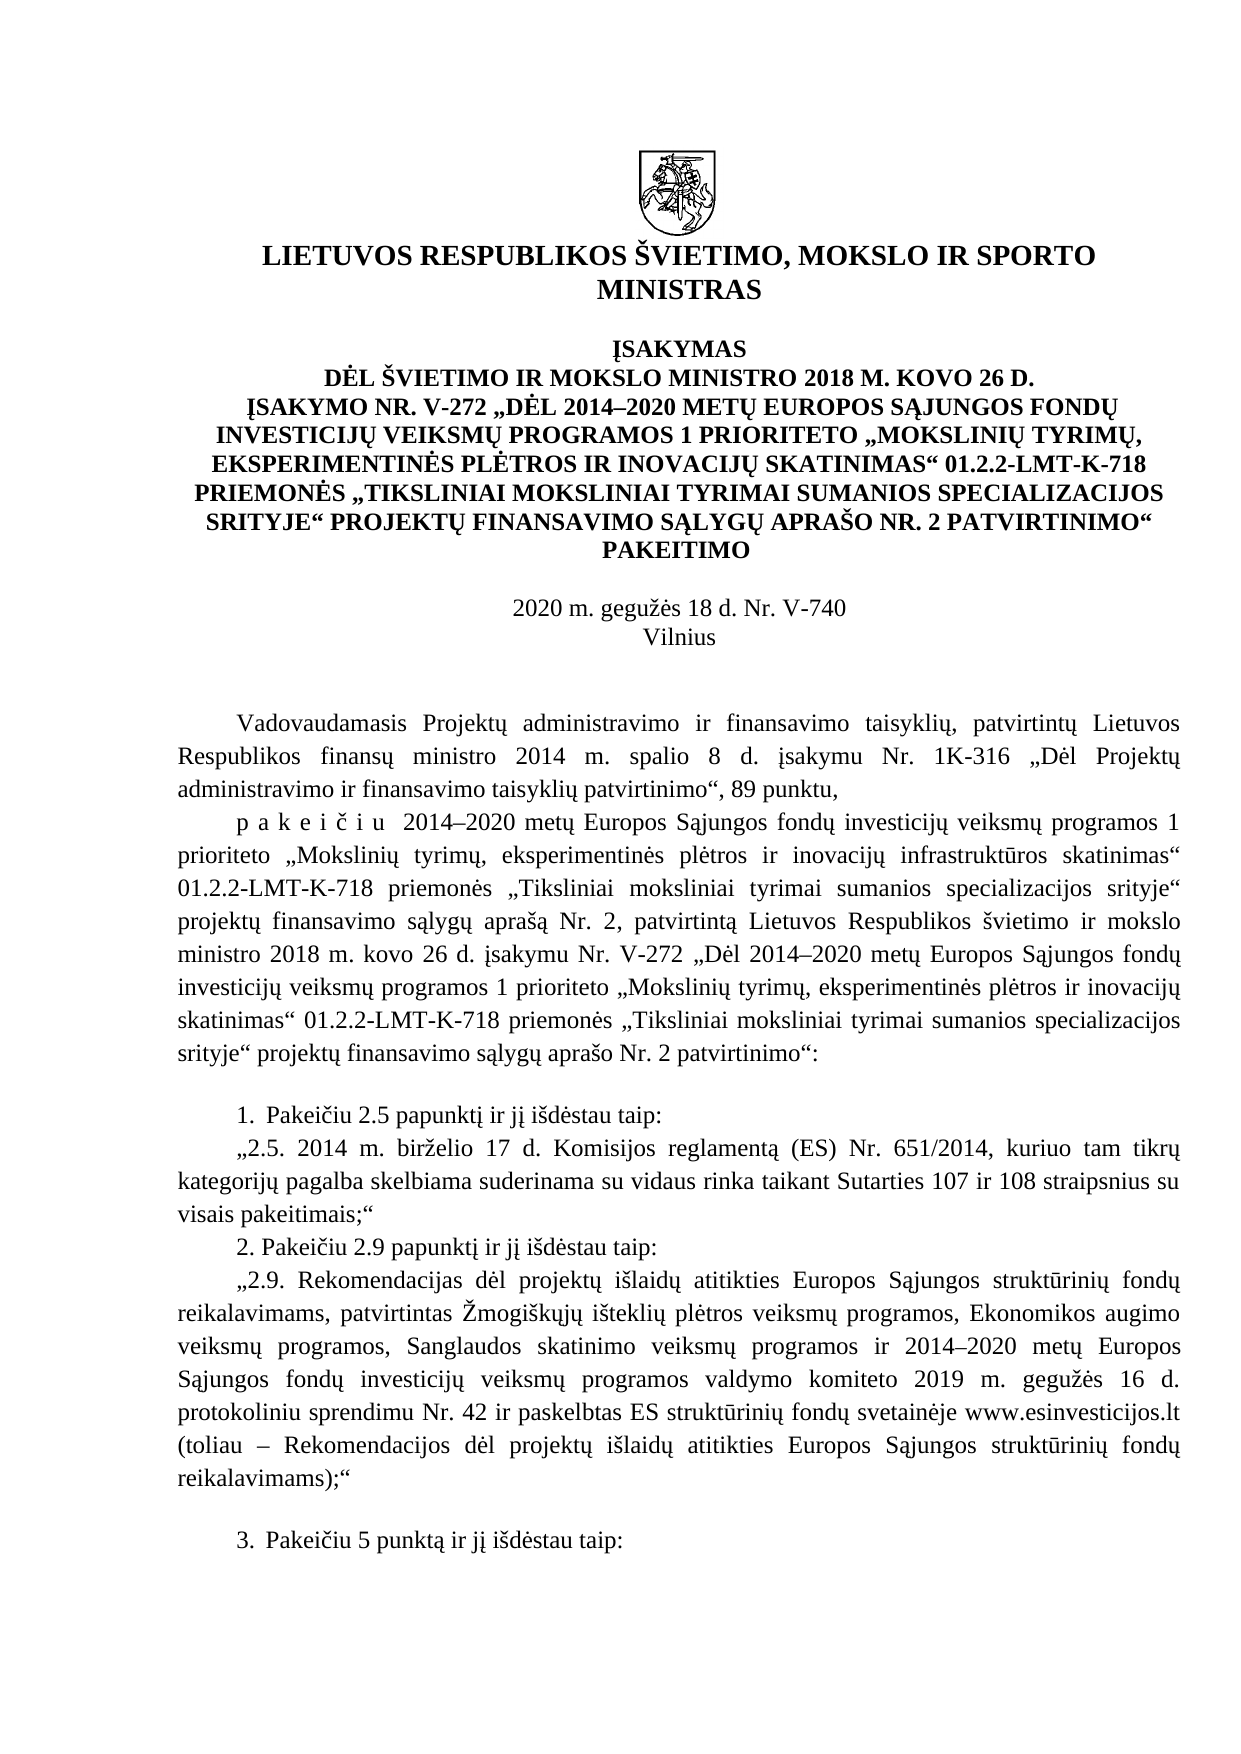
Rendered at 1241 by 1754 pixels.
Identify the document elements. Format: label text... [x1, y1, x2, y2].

text 2. Pakeičiu 2.9 papunktį ir jį išdėstau taip: [222, 1232, 1181, 1261]
text 3. Pakeičiu 5 punktą ir jį išdėstau taip: [236, 1525, 1181, 1554]
text LIETUVOS RESPUBLIKOS ŠVIETIMO, MOKSLO IR SPORTO MINISTRAS [177, 238, 1181, 305]
text Vadovaudamasis Projektų administravimo ir finansavimo taisyklių, patvirtintų Lietuvos Respublikos finansų ministro 2014 m. spalio 8 d. įsakymu Nr. 1K-316 „Dėl Projektų administravimo ir finansavimo taisyklių patvirtinimo“, 89 punktu, [177, 708, 1181, 803]
text „2.5. 2014 m. birželio 17 d. Komisijos reglamentą (ES) Nr. 651/2014, kuriuo tam tikrų kategorijų pagalba skelbiama suderinama su vidaus rinka taikant Sutarties 107 ir 108 straipsnius su visais pakeitimais;“ [177, 1133, 1181, 1228]
text Vilnius [177, 622, 1181, 650]
text 1. Pakeičiu 2.5 papunktį ir jį išdėstau taip: [177, 1100, 1181, 1129]
text ĮSAKYMO NR. V-272 „DĖL 2014–2020 METŲ EUROPOS SĄJUNGOS FONDŲ INVESTICIJŲ VEIKSMŲ PROGRAMOS 1 PRIORITETO „MOKSLINIŲ TYRIMŲ, EKSPERIMENTINĖS PLĖTROS IR INOVACIJŲ SKATINIMAS“ 01.2.2-LMT-K-718 PRIEMONĖS „TIKSLINIAI MOKSLINIAI TYRIMAI SUMANIOS SPECIALIZACIJOS srityje“ PROJEKTŲ FINANSAVIMO SĄLYGŲ APRAŠO NR. 2 PATVIRTINIMO“ PAKEITIMO [177, 392, 1181, 564]
text 2020 m. gegužės 18 d. Nr. V-740 [177, 593, 1181, 622]
text p a k e i č i u 2014–2020 metų Europos Sąjungos fondų investicijų veiksmų programos 1 prioriteto „Mokslinių tyrimų, eksperimentinės plėtros ir inovacijų infrastruktūros skatinimas“ 01.2.2-LMT-K-718 priemonės „Tiksliniai moksliniai tyrimai sumanios specializacijos srityje“ projektų finansavimo sąlygų aprašą Nr. 2, patvirtintą Lietuvos Respublikos švietimo ir mokslo ministro 2018 m. kovo 26 d. įsakymu Nr. V-272 „Dėl 2014–2020 metų Europos Sąjungos fondų investicijų veiksmų programos 1 prioriteto „Mokslinių tyrimų, eksperimentinės plėtros ir inovacijų skatinimas“ 01.2.2-LMT-K-718 priemonės „Tiksliniai moksliniai tyrimai sumanios specializacijos srityje“ projektų finansavimo sąlygų aprašo Nr. 2 patvirtinimo“: [177, 807, 1181, 1067]
text ĮSAKYMAS [177, 334, 1181, 363]
text DĖL ŠVIETIMO IR MOKSLO MINISTRO 2018 M. KOVO 26 D. [177, 363, 1181, 392]
text „2.9. Rekomendacijas dėl projektų išlaidų atitikties Europos Sąjungos struktūrinių fondų reikalavimams, patvirtintas Žmogiškųjų išteklių plėtros veiksmų programos, Ekonomikos augimo veiksmų programos, Sanglaudos skatinimo veiksmų programos ir 2014–2020 metų Europos Sąjungos fondų investicijų veiksmų programos valdymo komiteto 2019 m. gegužės 16 d. protokoliniu sprendimu Nr. 42 ir paskelbtas ES struktūrinių fondų svetainėje www.esinvesticijos.lt (toliau – Rekomendacijos dėl projektų išlaidų atitikties Europos Sąjungos struktūrinių fondų reikalavimams);“ [177, 1265, 1181, 1492]
